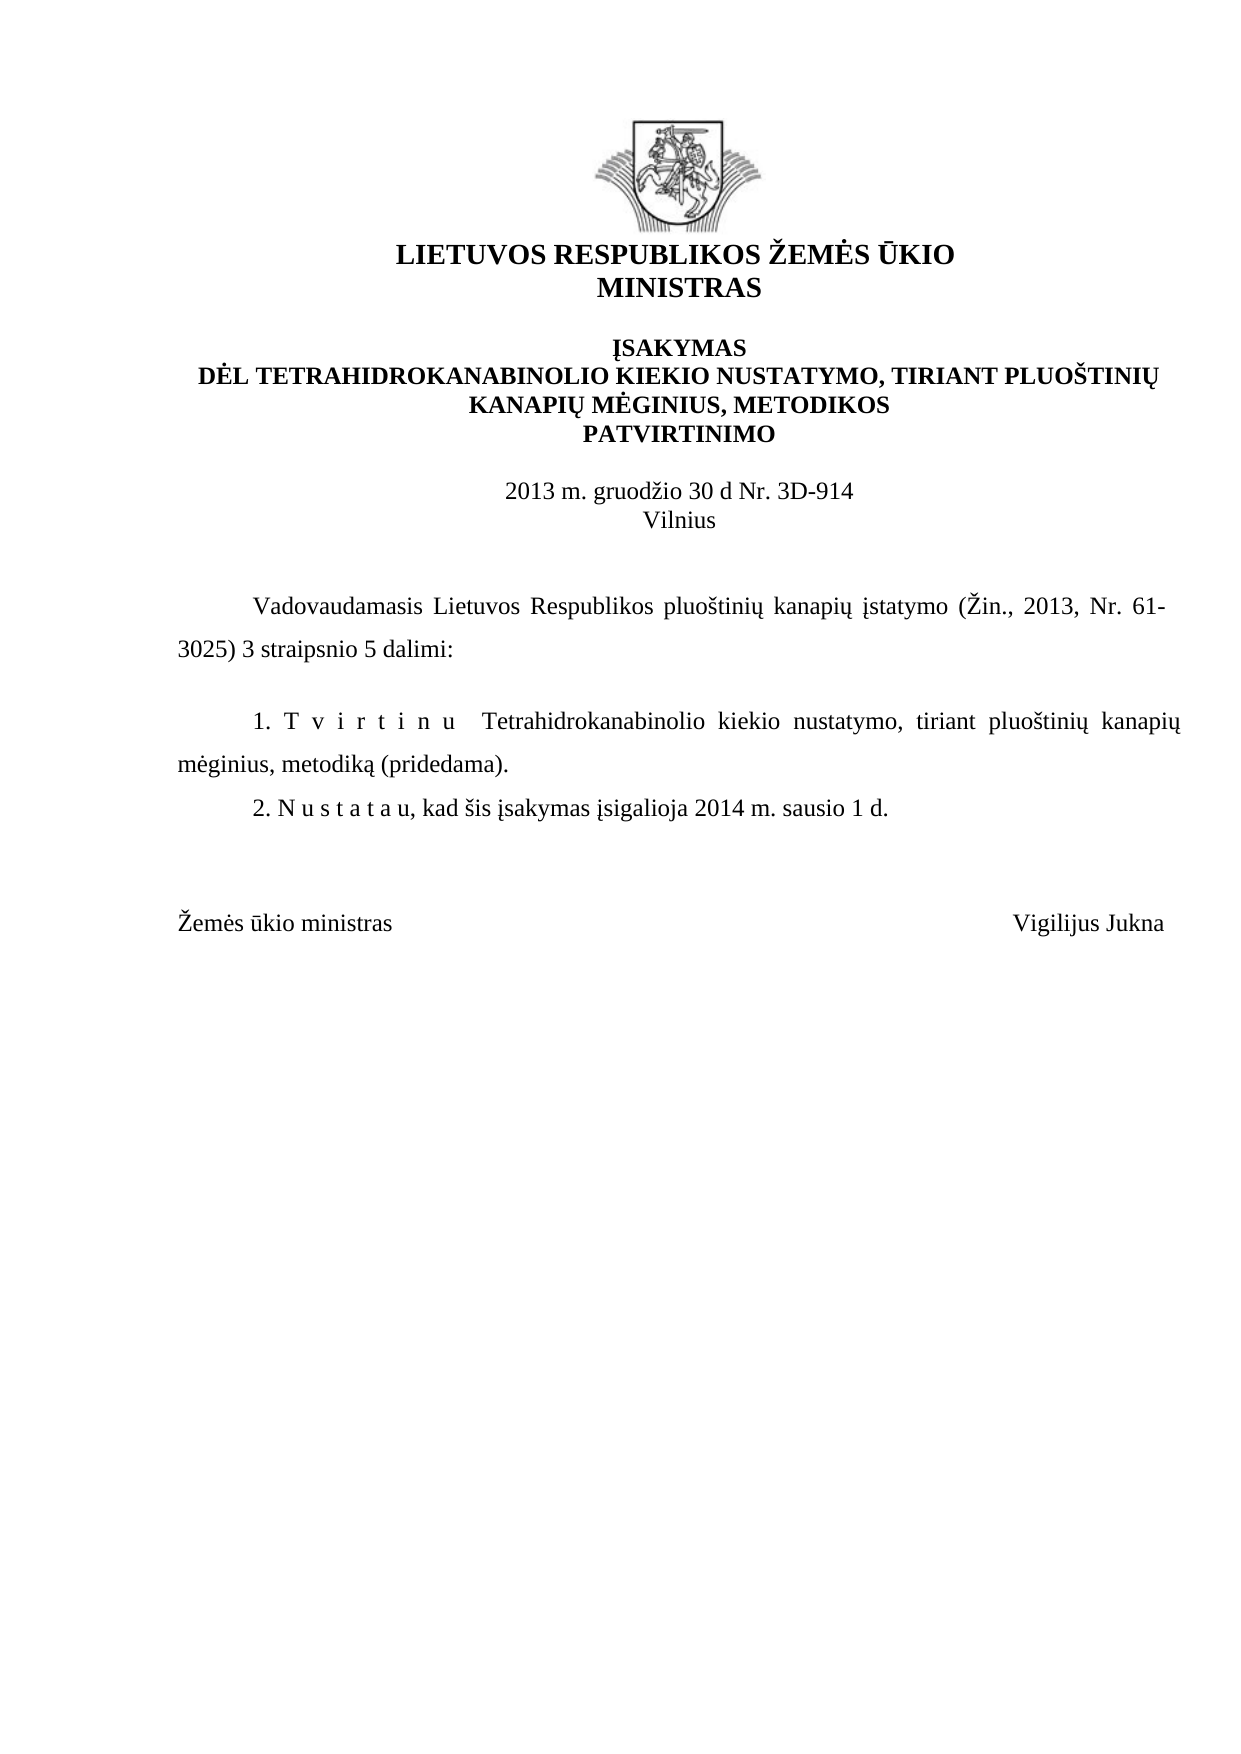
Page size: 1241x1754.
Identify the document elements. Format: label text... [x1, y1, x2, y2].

text LIETUVOS RESPUBLIKOS ŽEMĖS ŪKIO [177, 237, 1181, 270]
text 1. T v i r t i n u Tetrahidrokanabinolio kiekio nustatymo, tiriant pluoštinių kanapių mėginius, metodiką (pridedama). [177, 706, 1181, 778]
text MINISTRAS [177, 270, 1181, 304]
text Vilnius [177, 505, 1181, 534]
text Vadovaudamasis Lietuvos Respublikos pluoštinių kanapių įstatymo (Žin., 2013, Nr. 61-3025) 3 straipsnio 5 dalimi: [177, 591, 1166, 663]
text Žemės ūkio ministras Vigilijus Jukna [177, 908, 1181, 936]
text DĖL TETRAHIDROKANABINOLIO KIEKIO NUSTATYMO, TIRIANT PLUOŠTINIŲ KANAPIŲ MĖGINIUS, METODIKOS [177, 361, 1181, 419]
text PATVIRTINIMO [177, 419, 1181, 448]
text ĮSAKYMAS [177, 333, 1181, 361]
text 2. N u s t a t a u, kad šis įsakymas įsigalioja 2014 m. sausio 1 d. [252, 793, 1181, 821]
text 2013 m. gruodžio 30 d Nr. 3D-914 [177, 476, 1181, 505]
